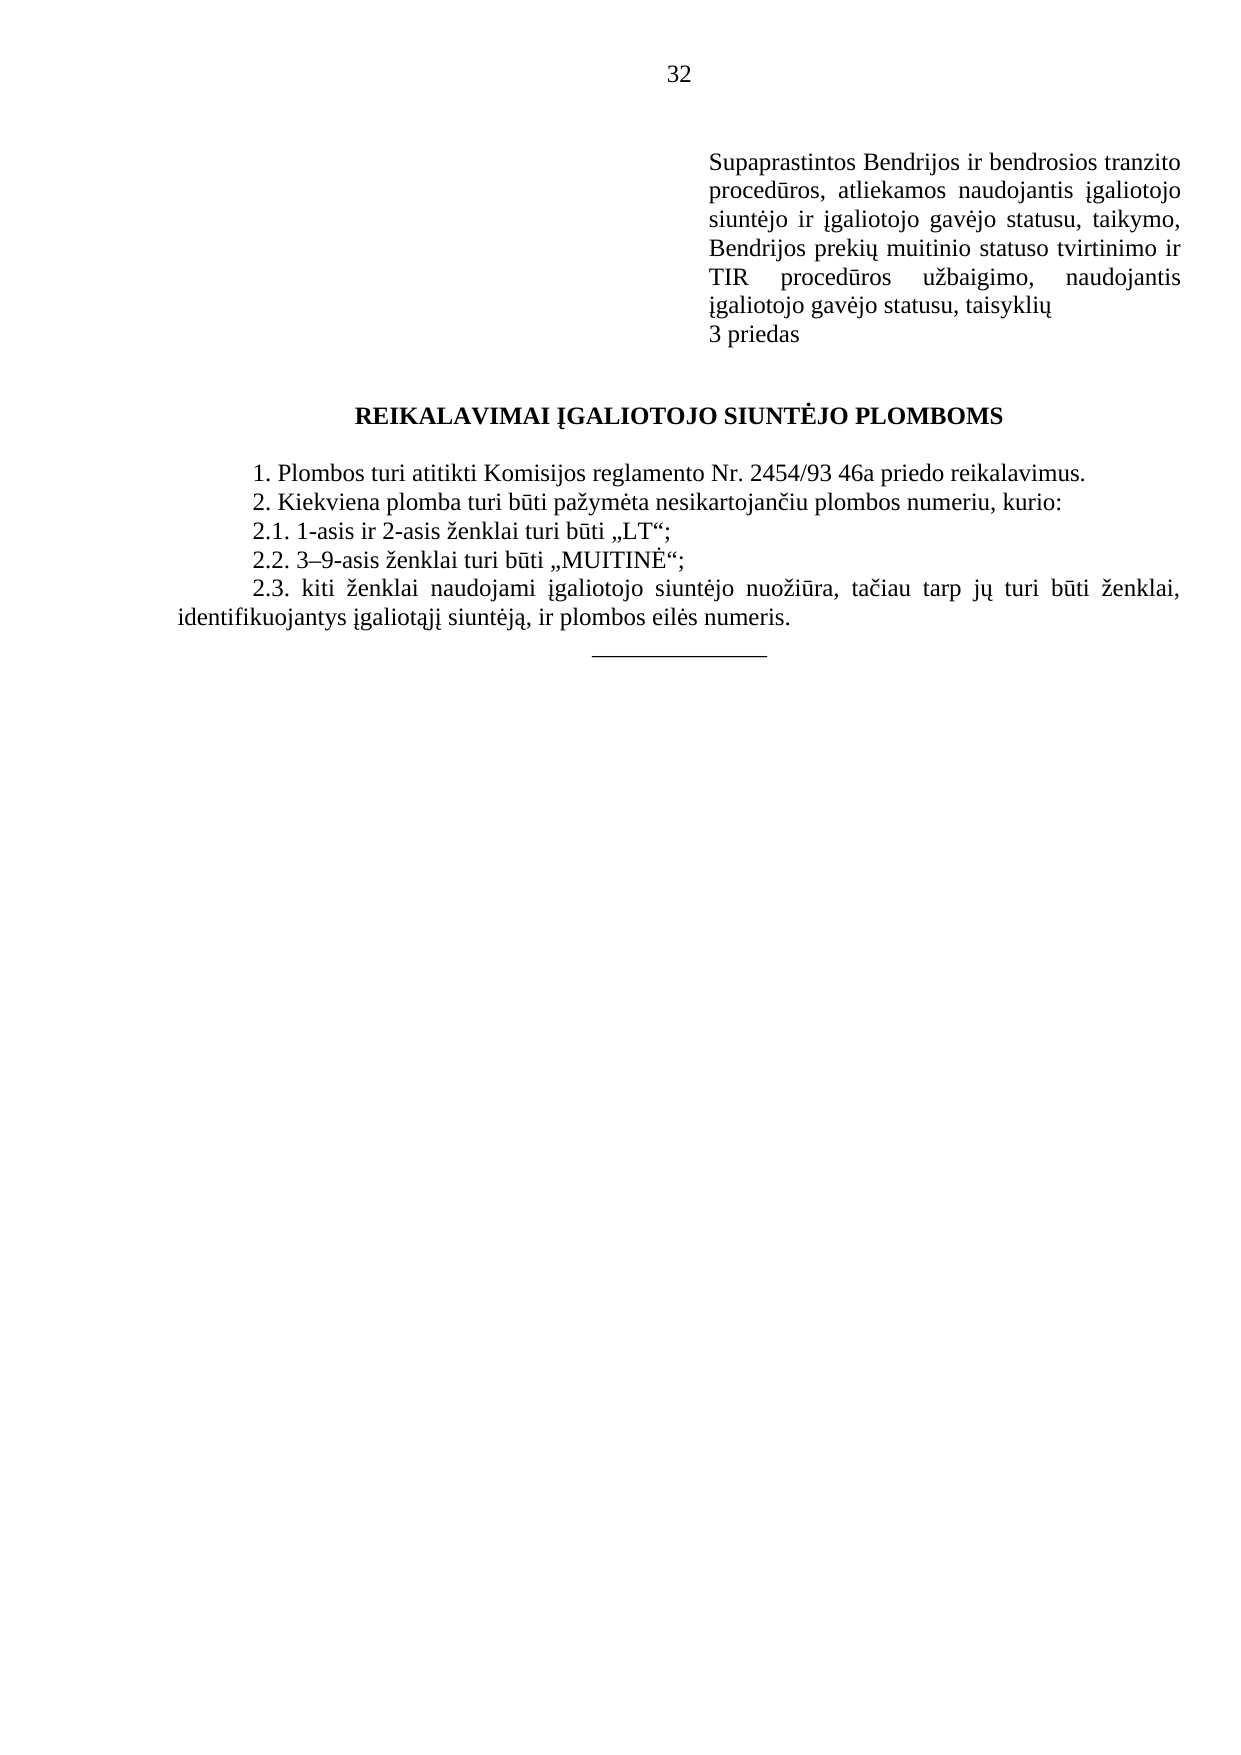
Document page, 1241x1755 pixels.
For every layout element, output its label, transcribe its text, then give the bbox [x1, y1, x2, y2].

text Supaprastintos Bendrijos ir bendrosios tranzito procedūros, atliekamos naudojantis įgaliotojo siuntėjo ir įgaliotojo gavėjo statusu, taikymo, Bendrijos prekių muitinio statuso tvirtinimo ir TIR procedūros užbaigimo, naudojantis įgaliotojo gavėjo statusu, taisyklių [709, 147, 1181, 319]
text REIKALAVIMAI ĮGALIOTOJO SIUNTĖJO PLOMBOMS [177, 401, 1181, 430]
text 2.3. kiti ženklai naudojami įgaliotojo siuntėjo nuožiūra, tačiau tarp jų turi būti ženklai, identifikuojantys įgaliotąjį siuntėją, ir plombos eilės numeris. [177, 573, 1181, 631]
text 2.2. 3–9-asis ženklai turi būti „MUITINĖ“; [177, 545, 1181, 573]
text 3 priedas [709, 319, 1181, 348]
text ______________ [177, 631, 1181, 660]
text 2. Kiekviena plomba turi būti pažymėta nesikartojančiu plombos numeriu, kurio: [177, 487, 1181, 516]
text 1. Plombos turi atitikti Komisijos reglamento Nr. 2454/93 46a priedo reikalavimus. [177, 458, 1181, 487]
text 2.1. 1-asis ir 2-asis ženklai turi būti „LT“; [177, 516, 1181, 545]
